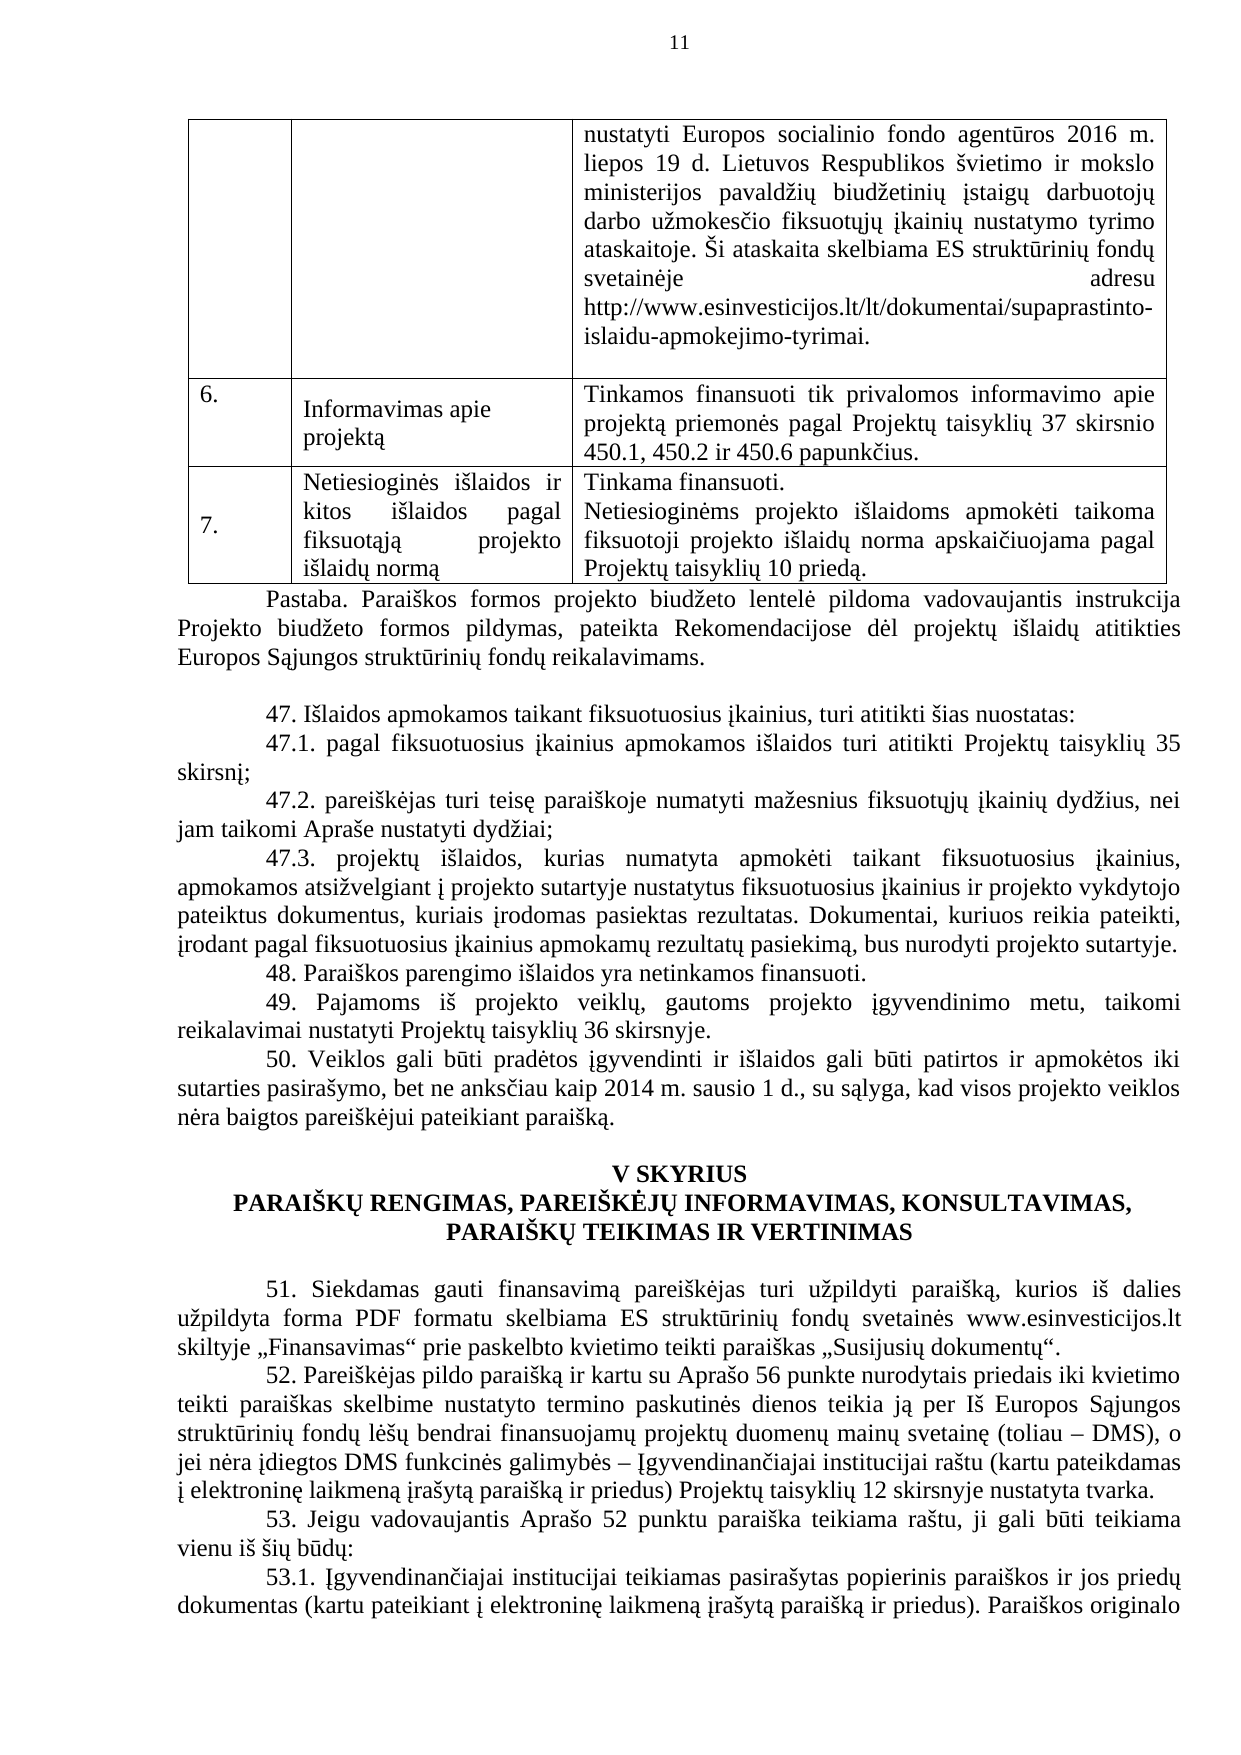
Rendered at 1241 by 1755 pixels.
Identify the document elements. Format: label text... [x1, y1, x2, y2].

text PARAIŠKŲ RENGIMAS, PAREIŠKĖJŲ INFORMAVIMAS, KONSULTAVIMAS, PARAIŠKŲ TEIKIMAS IR VERTINIMAS [177, 1188, 1182, 1245]
text 47.3. projektų išlaidos, kurias numatyta apmokėti taikant fiksuotuosius įkainius, apmokamos atsižvelgiant į projekto sutartyje nustatytus fiksuotuosius įkainius ir projekto vykdytojo pateiktus dokumentus, kuriais įrodomas pasiektas rezultatas. Dokumentai, kuriuos reikia pateikti, įrodant pagal fiksuotuosius įkainius apmokamų rezultatų pasiekimą, bus nurodyti projekto sutartyje. [177, 843, 1182, 958]
table_cell [189, 120, 291, 378]
table_cell [292, 120, 572, 378]
text 52. Pareiškėjas pildo paraišką ir kartu su Aprašo 56 punkte nurodytais priedais iki kvietimo teikti paraiškas skelbime nustatyto termino paskutinės dienos teikia ją per Iš Europos Sąjungos struktūrinių fondų lėšų bendrai finansuojamų projektų duomenų mainų svetainę (toliau – DMS), o jei nėra įdiegtos DMS funkcinės galimybės – Įgyvendinančiajai institucijai raštu (kartu pateikdamas į elektroninę laikmeną įrašytą paraišką ir priedus) Projektų taisyklių 12 skirsnyje nustatyta tvarka. [177, 1360, 1182, 1504]
text 50. Veiklos gali būti pradėtos įgyvendinti ir išlaidos gali būti patirtos ir apmokėtos iki sutarties pasirašymo, bet ne anksčiau kaip 2014 m. sausio 1 d., su sąlyga, kad visos projekto veiklos nėra baigtos pareiškėjui pateikiant paraišką. [177, 1044, 1182, 1130]
text 53. Jeigu vadovaujantis Aprašo 52 punktu paraiška teikiama raštu, ji gali būti teikiama vienu iš šių būdų: [177, 1504, 1182, 1562]
text 48. Paraiškos parengimo išlaidos yra netinkamos finansuoti. [177, 958, 1182, 987]
text 47.2. pareiškėjas turi teisę paraiškoje numatyti mažesnius fiksuotųjų įkainių dydžius, nei jam taikomi Apraše nustatyti dydžiai; [177, 785, 1182, 843]
table_cell Netiesioginės išlaidos ir kitos išlaidos pagal fiksuotąją projekto išlaidų normą [292, 467, 572, 583]
text 47. Išlaidos apmokamos taikant fiksuotuosius įkainius, turi atitikti šias nuostatas: [177, 699, 1182, 728]
table_cell 6. [189, 379, 291, 466]
text 53.1. Įgyvendinančiajai institucijai teikiamas pasirašytas popierinis paraiškos ir jos priedų dokumentas (kartu pateikiant į elektroninę laikmeną įrašytą paraišką ir priedus). Paraiškos originalo [177, 1562, 1182, 1619]
text 49. Pajamoms iš projekto veiklų, gautoms projekto įgyvendinimo metu, taikomi reikalavimai nustatyti Projektų taisyklių 36 skirsnyje. [177, 987, 1182, 1044]
text Pastaba. Paraiškos formos projekto biudžeto lentelė pildoma vadovaujantis instrukcija Projekto biudžeto formos pildymas, pateikta Rekomendacijose dėl projektų išlaidų atitikties Europos Sąjungos struktūrinių fondų reikalavimams. [177, 584, 1182, 670]
text 51. Siekdamas gauti finansavimą pareiškėjas turi užpildyti paraišką, kurios iš dalies užpildyta forma PDF formatu skelbiama ES struktūrinių fondų svetainės www.esinvesticijos.lt skiltyje „Finansavimas“ prie paskelbto kvietimo teikti paraiškas „Susijusių dokumentų“. [177, 1274, 1182, 1360]
table_cell Tinkamos finansuoti tik privalomos informavimo apie projektą priemonės pagal Projektų taisyklių 37 skirsnio 450.1, 450.2 ir 450.6 papunkčius. [573, 379, 1166, 466]
text 47.1. pagal fiksuotuosius įkainius apmokamos išlaidos turi atitikti Projektų taisyklių 35 skirsnį; [177, 728, 1182, 785]
table_cell Informavimas apie projektą [292, 379, 572, 466]
text V SKYRIUS [177, 1159, 1182, 1188]
table_cell nustatyti Europos socialinio fondo agentūros 2016 m. liepos 19 d. Lietuvos Respublikos švietimo ir mokslo ministerijos pavaldžių biudžetinių įstaigų darbuotojų darbo užmokesčio fiksuotųjų įkainių nustatymo tyrimo ataskaitoje. Ši ataskaita skelbiama ES struktūrinių fondų svetainėje adresu http://www.esinvesticijos.lt/lt/dokumentai/supaprastinto-islaidu-apmokejimo-tyrimai. [573, 120, 1166, 378]
table_cell 7. [189, 467, 291, 583]
table_cell Tinkama finansuoti. Netiesioginėms projekto išlaidoms apmokėti taikoma fiksuotoji projekto išlaidų norma apskaičiuojama pagal Projektų taisyklių 10 priedą. [573, 467, 1166, 583]
